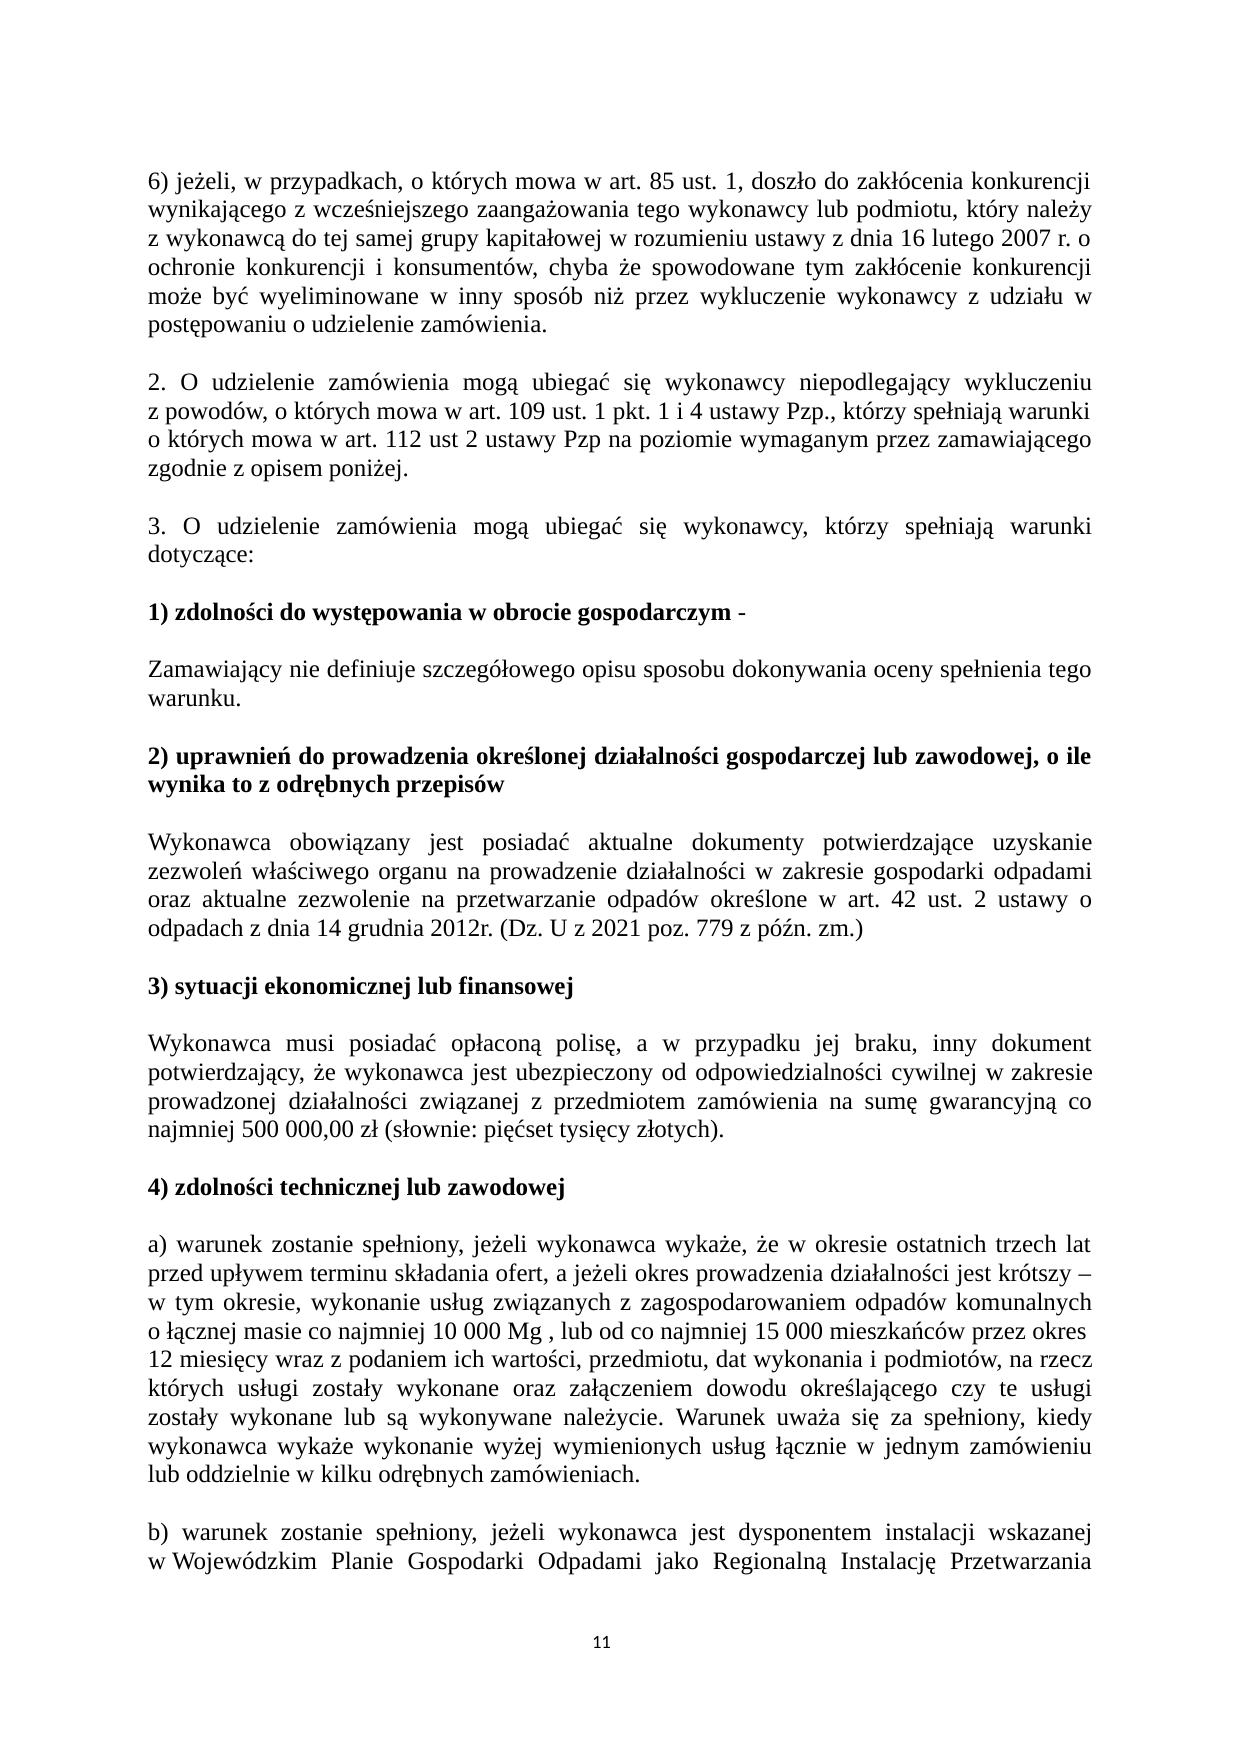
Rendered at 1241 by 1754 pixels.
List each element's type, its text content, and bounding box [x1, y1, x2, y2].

text 1) zdolności do występowania w obrocie gospodarczym - [148, 597, 1093, 626]
text 2) uprawnień do prowadzenia określonej działalności gospodarczej lub zawodowej, o ile wynika to z odrębnych przepisów [148, 741, 1093, 798]
text 3. O udzielenie zamówienia mogą ubiegać się wykonawcy, którzy spełniają warunki dotyczące: [148, 511, 1093, 568]
text b) warunek zostanie spełniony, jeżeli wykonawca jest dysponentem instalacji wskazanej w Wojewódzkim Planie Gospodarki Odpadami jako Regionalną Instalację Przetwarzania [148, 1517, 1093, 1574]
text 6) jeżeli, w przypadkach, o których mowa w art. 85 ust. 1, doszło do zakłócenia konkurencji wynikającego z wcześniejszego zaangażowania tego wykonawcy lub podmiotu, który należy z wykonawcą do tej samej grupy kapitałowej w rozumieniu ustawy z dnia 16 lutego 2007 r. o ochronie konkurencji i konsumentów, chyba że spowodowane tym zakłócenie konkurencji może być wyeliminowane w inny sposób niż przez wykluczenie wykonawcy z udziału w postępowaniu o udzielenie zamówienia. [148, 166, 1093, 338]
text Zamawiający nie definiuje szczegółowego opisu sposobu dokonywania oceny spełnienia tego warunku. [148, 654, 1093, 712]
text 2. O udzielenie zamówienia mogą ubiegać się wykonawcy niepodlegający wykluczeniu z powodów, o których mowa w art. 109 ust. 1 pkt. 1 i 4 ustawy Pzp., którzy spełniają warunki o których mowa w art. 112 ust 2 ustawy Pzp na poziomie wymaganym przez zamawiającego zgodnie z opisem poniżej. [148, 367, 1093, 482]
text 4) zdolności technicznej lub zawodowej [148, 1172, 1093, 1201]
text a) warunek zostanie spełniony, jeżeli wykonawca wykaże, że w okresie ostatnich trzech lat przed upływem terminu składania ofert, a jeżeli okres prowadzenia działalności jest krótszy – w tym okresie, wykonanie usług związanych z zagospodarowaniem odpadów komunalnych o łącznej masie co najmniej 10 000 Mg , lub od co najmniej 15 000 mieszkańców przez okres 12 miesięcy wraz z podaniem ich wartości, przedmiotu, dat wykonania i podmiotów, na rzecz których usługi zostały wykonane oraz załączeniem dowodu określającego czy te usługi zostały wykonane lub są wykonywane należycie. Warunek uważa się za spełniony, kiedy wykonawca wykaże wykonanie wyżej wymienionych usług łącznie w jednym zamówieniu lub oddzielnie w kilku odrębnych zamówieniach. [148, 1229, 1093, 1488]
text Wykonawca musi posiadać opłaconą polisę, a w przypadku jej braku, inny dokument potwierdzający, że wykonawca jest ubezpieczony od odpowiedzialności cywilnej w zakresie prowadzonej działalności związanej z przedmiotem zamówienia na sumę gwarancyjną co najmniej 500 000,00 zł (słownie: pięćset tysięcy złotych). [148, 1028, 1093, 1143]
text Wykonawca obowiązany jest posiadać aktualne dokumenty potwierdzające uzyskanie zezwoleń właściwego organu na prowadzenie działalności w zakresie gospodarki odpadami oraz aktualne zezwolenie na przetwarzanie odpadów określone w art. 42 ust. 2 ustawy o odpadach z dnia 14 grudnia 2012r. (Dz. U z 2021 poz. 779 z późn. zm.) [148, 827, 1093, 942]
text 3) sytuacji ekonomicznej lub finansowej [148, 971, 1093, 999]
